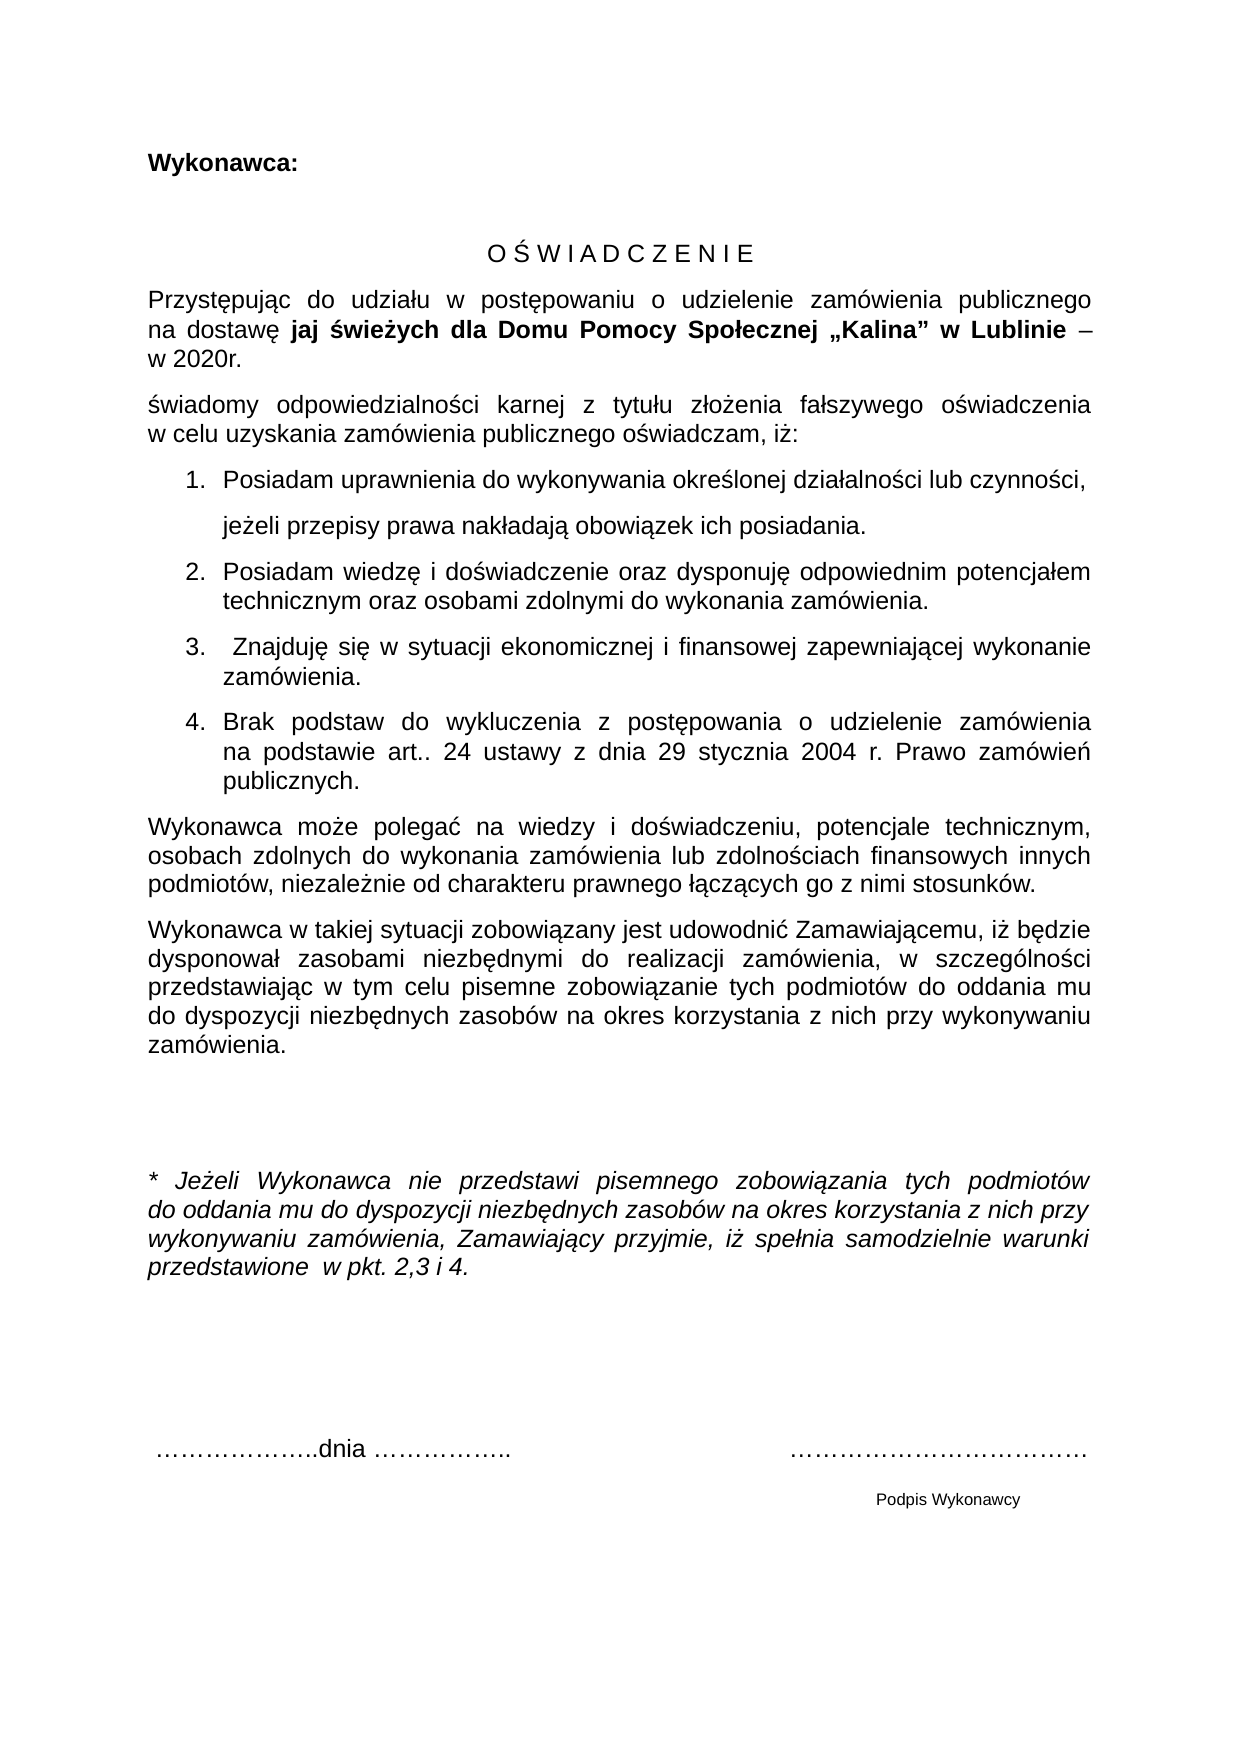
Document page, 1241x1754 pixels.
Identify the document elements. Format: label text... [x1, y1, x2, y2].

text * Jeżeli Wykonawca nie przedstawi pisemnego zobowiązania tych podmiotów do oddania mu do dyspozycji niezbędnych zasobów na okres korzystania z nich przy wykonywaniu zamówienia, Zamawiający przyjmie, iż spełnia samodzielnie warunki przedstawione w pkt. 2,3 i 4. [148, 1166, 1093, 1281]
text Wykonawca może polegać na wiedzy i doświadczeniu, potencjale technicznym, osobach zdolnych do wykonania zamówienia lub zdolnościach finansowych innych podmiotów, niezależnie od charakteru prawnego łączących go z nimi stosunków. [148, 812, 1093, 898]
list jeżeli przepisy prawa nakładają obowiązek ich posiadania. [223, 511, 1093, 540]
list Posiadam uprawnienia do wykonywania określonej działalności lub czynności, [185, 465, 1093, 494]
text świadomy odpowiedzialności karnej z tytułu złożenia fałszywego oświadczenia w celu uzyskania zamówienia publicznego oświadczam, iż: [148, 390, 1093, 448]
list Podpis Wykonawcy [223, 1480, 1093, 1509]
text O Ś W I A D C Z E N I E [148, 239, 1093, 268]
text ………………..dnia …………….. ……………………………… [148, 1434, 1093, 1463]
text Przystępując do udziału w postępowaniu o udzielenie zamówienia publicznego na dostawę jaj świeżych dla Domu Pomocy Społecznej „Kalina” w Lublinie – w 2020r. [148, 285, 1093, 373]
list Znajduję się w sytuacji ekonomicznej i finansowej zapewniającej wykonanie zamówienia. [185, 632, 1093, 690]
text Wykonawca w takiej sytuacji zobowiązany jest udowodnić Zamawiającemu, iż będzie dysponował zasobami niezbędnymi do realizacji zamówienia, w szczególności przedstawiając w tym celu pisemne zobowiązanie tych podmiotów do oddania mu do dyspozycji niezbędnych zasobów na okres korzystania z nich przy wykonywaniu zamówienia. [148, 915, 1093, 1058]
list Brak podstaw do wykluczenia z postępowania o udzielenie zamówienia na podstawie art.. 24 ustawy z dnia 29 stycznia 2004 r. Prawo zamówień publicznych. [185, 707, 1093, 795]
text Wykonawca: [148, 148, 1093, 176]
list Posiadam wiedzę i doświadczenie oraz dysponuję odpowiednim potencjałem technicznym oraz osobami zdolnymi do wykonania zamówienia. [185, 557, 1093, 615]
